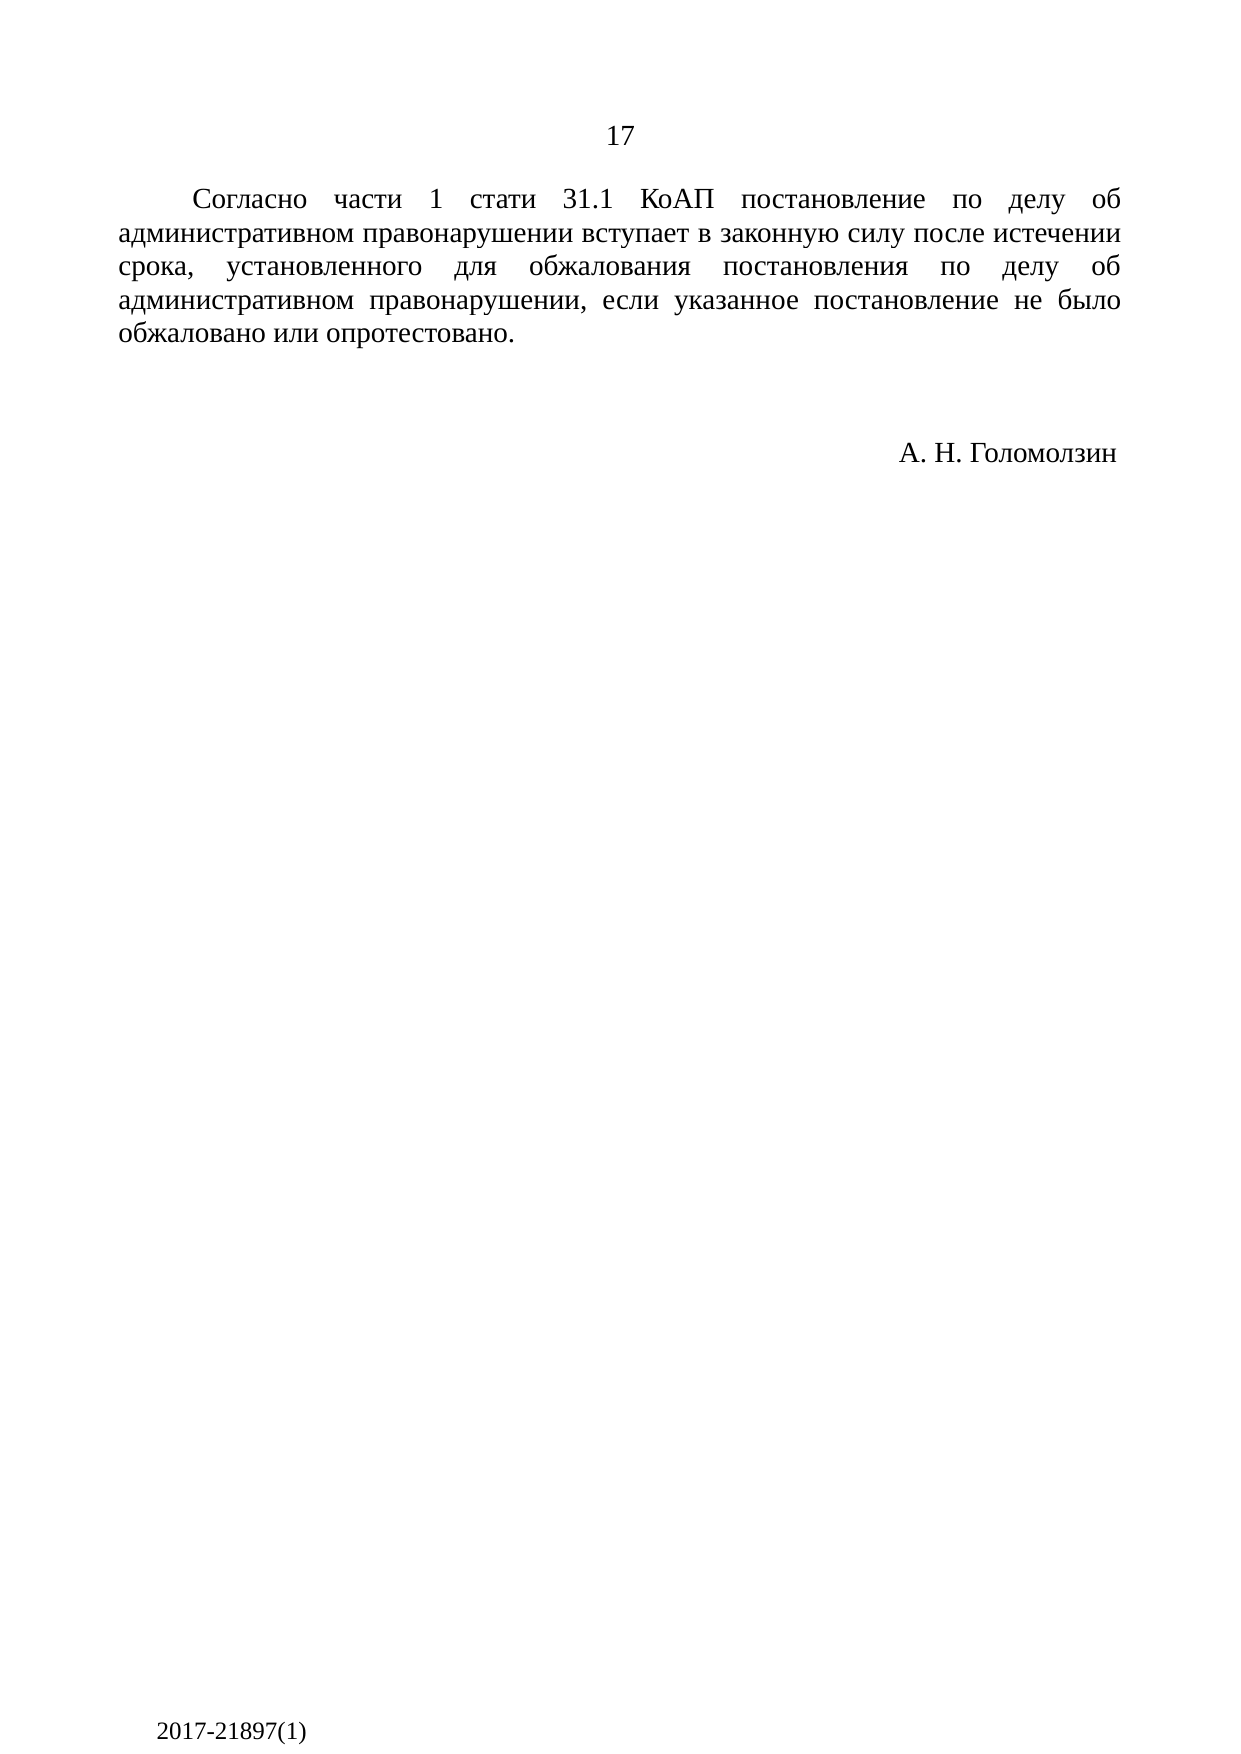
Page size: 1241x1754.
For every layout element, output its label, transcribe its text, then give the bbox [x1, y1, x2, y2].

text А. Н. Голомолзин [118, 431, 1122, 468]
text Согласно части 1 стати 31.1 КоАП постановление по делу об административном правонарушении вступает в законную силу после истечении срока, установленного для обжалования постановления по делу об административном правонарушении, если указанное постановление не было обжаловано или опротестовано. [118, 181, 1122, 349]
